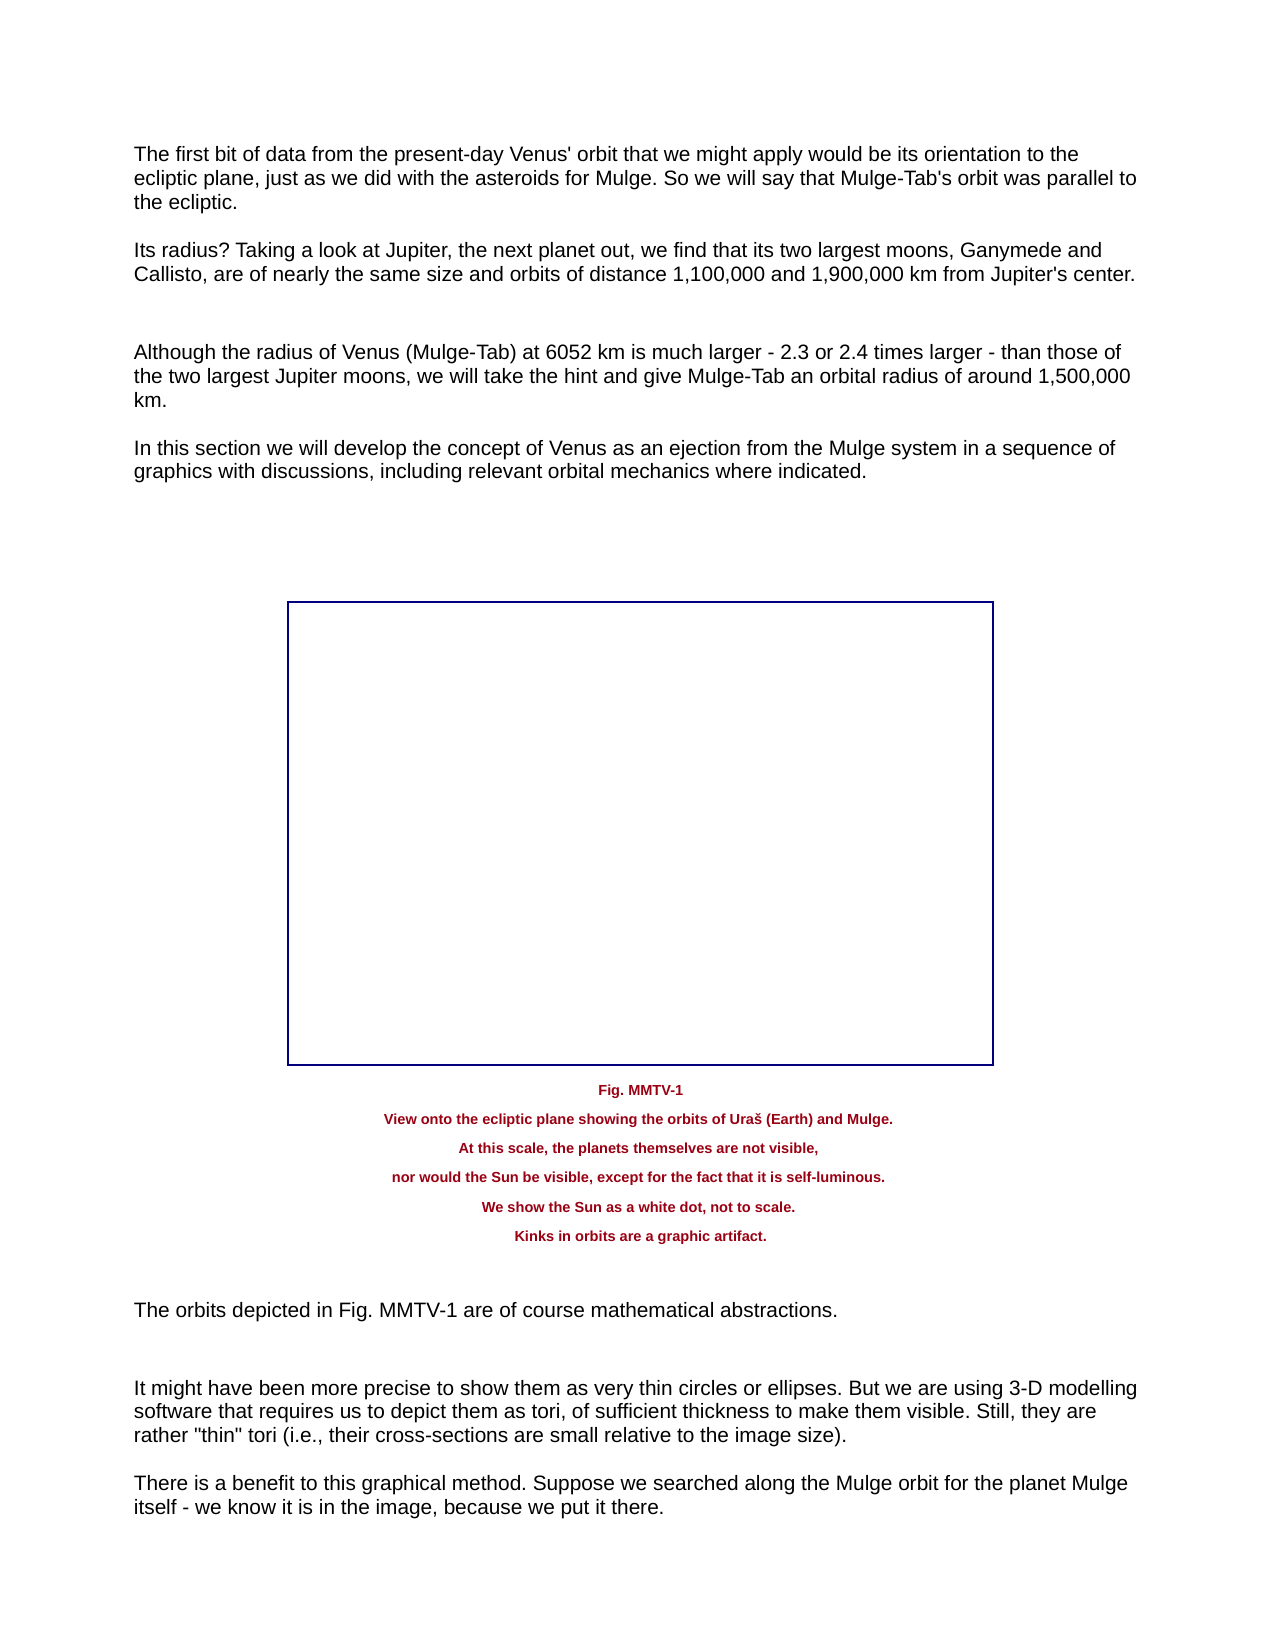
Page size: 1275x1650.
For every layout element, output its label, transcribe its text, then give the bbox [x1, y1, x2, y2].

text nor would the Sun be visible, except for the fact that it is self-luminous. [134, 1169, 1147, 1186]
text Kinks in orbits are a graphic artifact. [134, 1228, 1147, 1261]
text It might have been more precise to show them as very thin circles or ellipses. But we are using 3-D modelling software that requires us to depict them as tori, of sufficient thickness to make them visible. Still, they are rather "thin" tori (i.e., their cross-sections are small relative to the image size). There is a benefit to this graphical method. Suppose we searched along the Mulge orbit for the planet Mulge itself - we know it is in the image, because we put it there. [134, 1375, 1147, 1519]
text Although the radius of Venus (Mulge-Tab) at 6052 km is much larger - 2.3 or 2.4 times larger - than those of the two largest Jupiter moons, we will take the hint and give Mulge-Tab an orbital radius of around 1,500,000 km. In this section we will develop the concept of Venus as an ejection from the Mulge system in a sequence of graphics with discussions, including relevant orbital mechanics where indicated. [134, 339, 1147, 531]
text At this scale, the planets themselves are not visible, [134, 1140, 1147, 1157]
text The first bit of data from the present-day Venus' orbit that we might apply would be its orientation to the ecliptic plane, just as we did with the asteroids for Mulge. So we will say that Mulge-Tab's orbit was parallel to the ecliptic. Its radius? Taking a look at Jupiter, the next planet out, we find that its two largest moons, Ganymede and Callisto, are of nearly the same size and orbits of distance 1,100,000 and 1,900,000 km from Jupiter's center. [134, 118, 1147, 286]
text Fig. MMTV-1 [134, 585, 1147, 1098]
text View onto the ecliptic plane showing the orbits of Uraš (Earth) and Mulge. [134, 1111, 1147, 1127]
text We show the Sun as a white dot, not to scale. [134, 1198, 1147, 1215]
text The orbits depicted in Fig. MMTV-1 are of course mathematical abstractions. [134, 1274, 1147, 1322]
